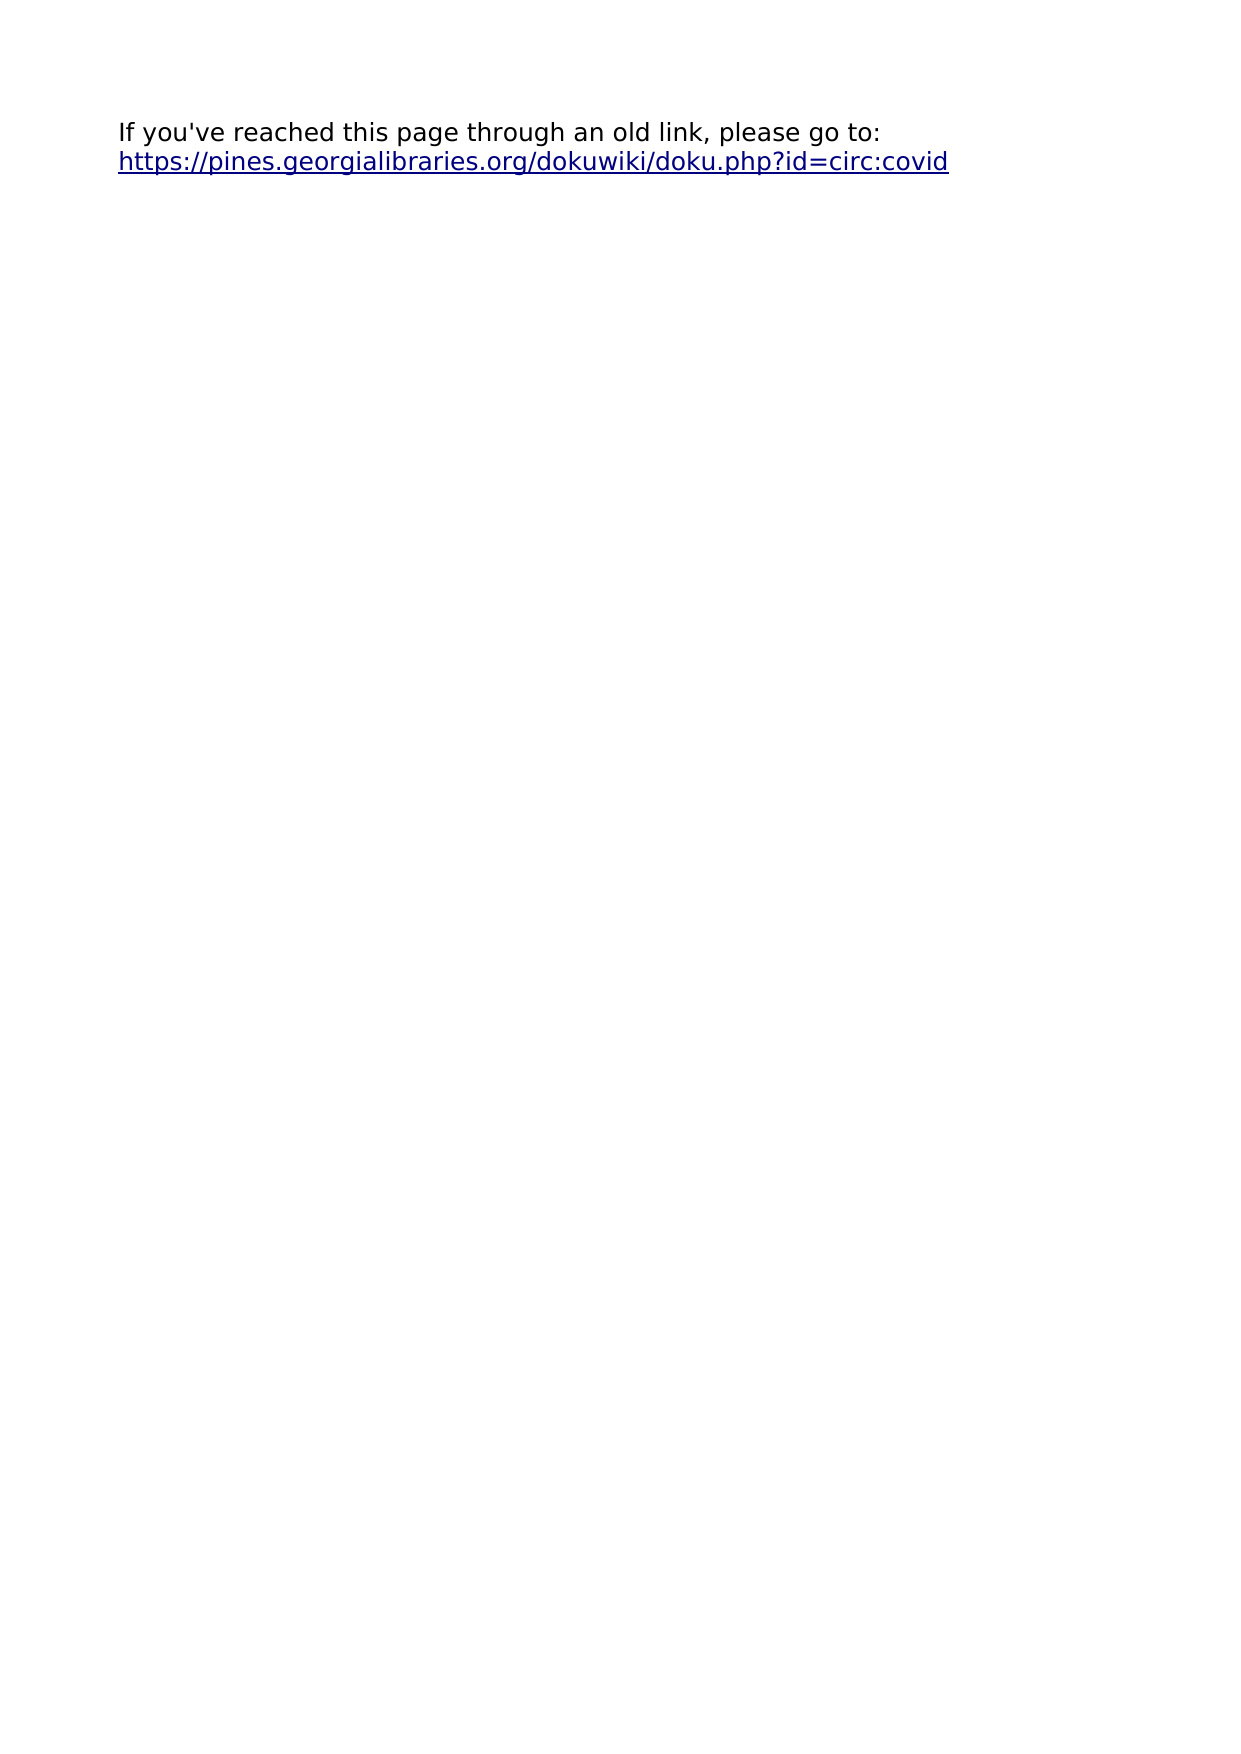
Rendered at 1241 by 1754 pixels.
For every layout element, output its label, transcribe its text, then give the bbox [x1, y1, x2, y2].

text If you've reached this page through an old link, please go to: https://pines.georgialibraries.org/dokuwiki/doku.php?id=circ:covid [118, 118, 1122, 176]
